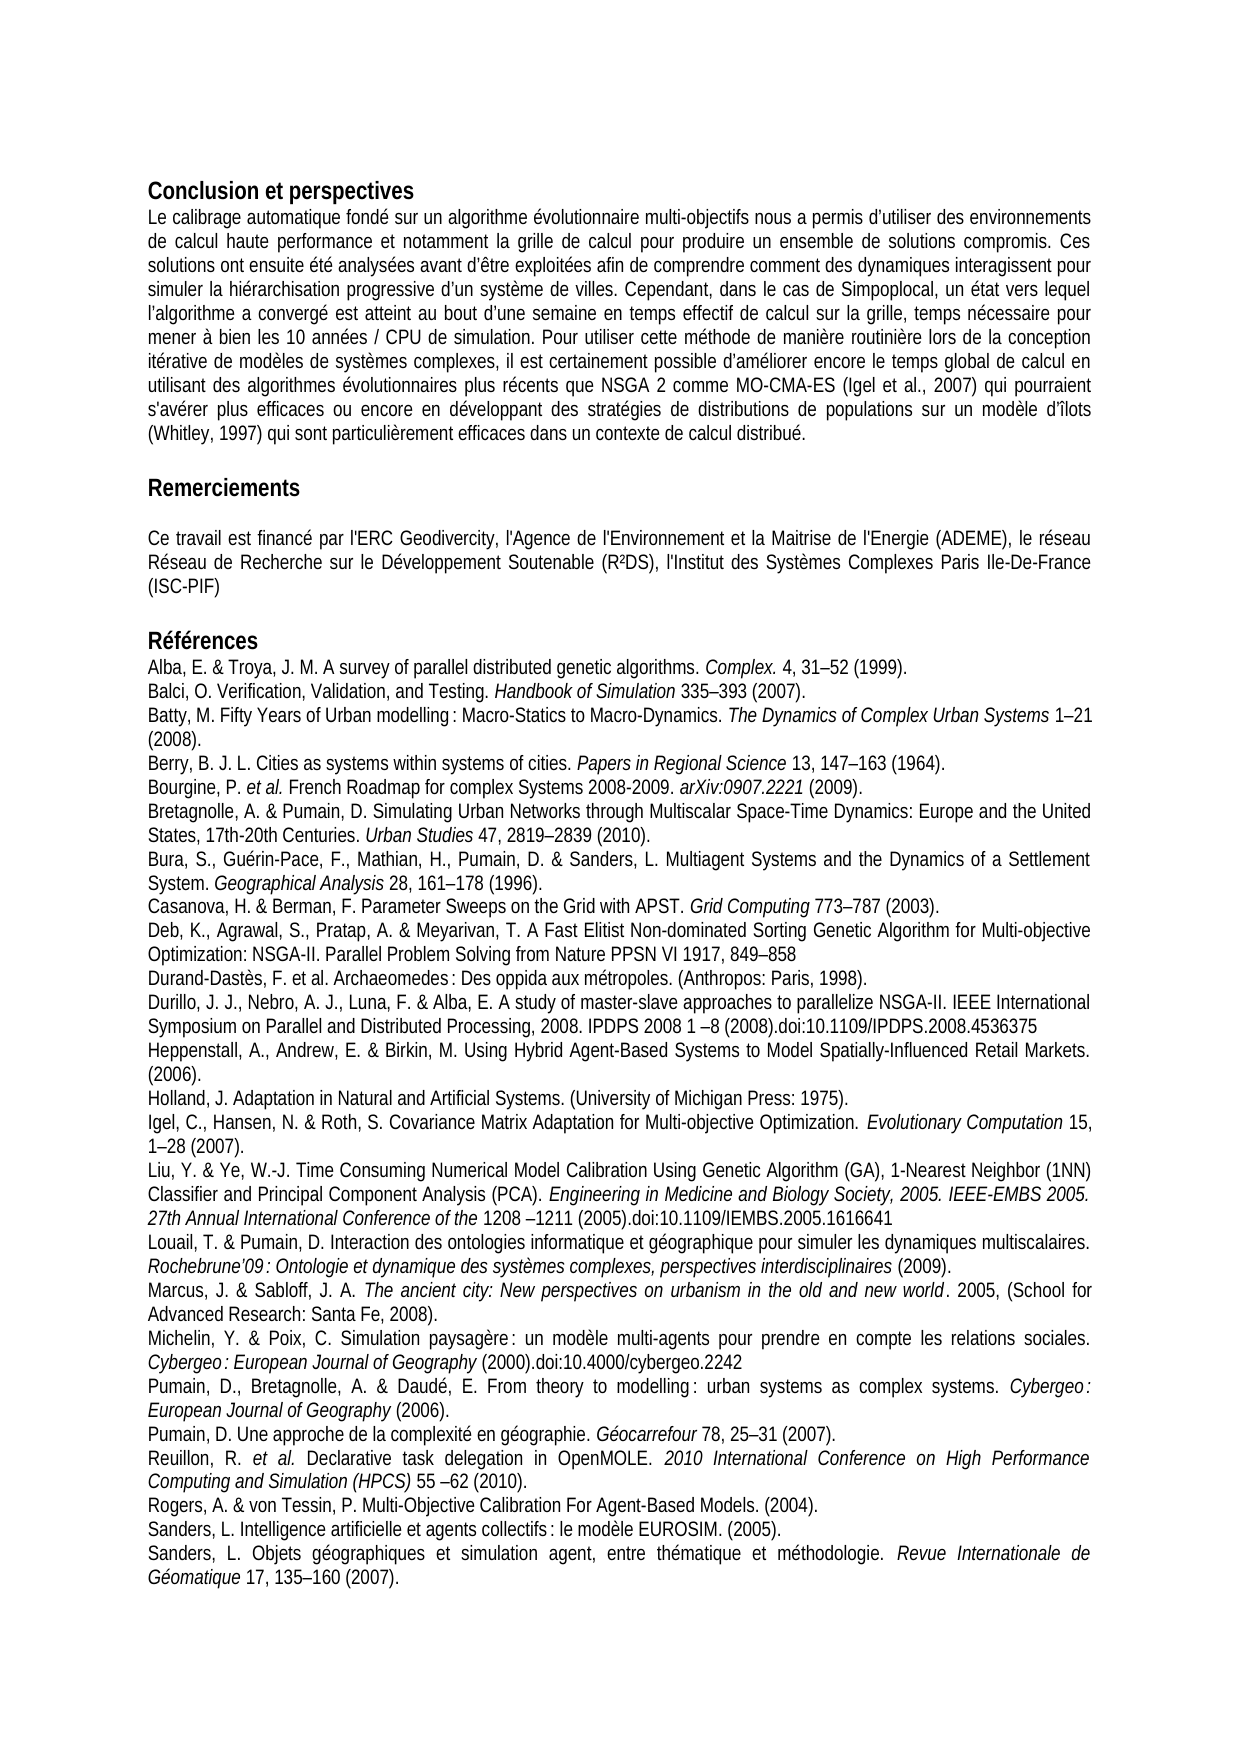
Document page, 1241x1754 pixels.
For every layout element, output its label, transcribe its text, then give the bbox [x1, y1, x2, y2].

text Sanders, L. Intelligence artificielle et agents collectifs : le modèle EUROSIM. (2005). [148, 1517, 1093, 1541]
text Remerciements [148, 473, 1093, 502]
text Durillo, J. J., Nebro, A. J., Luna, F. & Alba, E. A study of master-slave approaches to parallelize NSGA-II. IEEE International Symposium on Parallel and Distributed Processing, 2008. IPDPS 2008 1 –8 (2008).doi:10.1109/IPDPS.2008.4536375 [148, 990, 1093, 1038]
text Berry, B. J. L. Cities as systems within systems of cities. Papers in Regional Science 13, 147–163 (1964). [148, 751, 1093, 775]
text Holland, J. Adaptation in Natural and Artificial Systems. (University of Michigan Press: 1975). [148, 1086, 1093, 1110]
text Conclusion et perspectives [148, 176, 1093, 205]
text Sanders, L. Objets géographiques et simulation agent, entre thématique et méthodologie. Revue Internationale de Géomatique 17, 135–160 (2007). [148, 1541, 1093, 1589]
text Pumain, D. Une approche de la complexité en géographie. Géocarrefour 78, 25–31 (2007). [148, 1422, 1093, 1446]
text Durand-Dastès, F. et al. Archaeomedes : Des oppida aux métropoles. (Anthropos: Paris, 1998). [148, 966, 1093, 990]
text Alba, E. & Troya, J. M. A survey of parallel distributed genetic algorithms. Complex. 4, 31–52 (1999). [148, 655, 1093, 679]
text Igel, C., Hansen, N. & Roth, S. Covariance Matrix Adaptation for Multi-objective Optimization. Evolutionary Computation 15, 1–28 (2007). [148, 1110, 1093, 1158]
text Reuillon, R. et al. Declarative task delegation in OpenMOLE. 2010 International Conference on High Performance Computing and Simulation (HPCS) 55 –62 (2010). [148, 1446, 1093, 1493]
text Bretagnolle, A. & Pumain, D. Simulating Urban Networks through Multiscalar Space-Time Dynamics: Europe and the United States, 17th-20th Centuries. Urban Studies 47, 2819–2839 (2010). [148, 799, 1093, 847]
text Casanova, H. & Berman, F. Parameter Sweeps on the Grid with APST. Grid Computing 773–787 (2003). [148, 894, 1093, 918]
text Louail, T. & Pumain, D. Interaction des ontologies informatique et géographique pour simuler les dynamiques multiscalaires. Rochebrune’09 : Ontologie et dynamique des systèmes complexes, perspectives interdisciplinaires (2009). [148, 1230, 1093, 1278]
text Batty, M. Fifty Years of Urban modelling : Macro-Statics to Macro-Dynamics. The Dynamics of Complex Urban Systems 1–21 (2008). [148, 703, 1093, 751]
text Bourgine, P. et al. French Roadmap for complex Systems 2008-2009. arXiv:0907.2221 (2009). [148, 775, 1093, 799]
text Pumain, D., Bretagnolle, A. & Daudé, E. From theory to modelling : urban systems as complex systems. Cybergeo : European Journal of Geography (2006). [148, 1374, 1093, 1422]
text Références [148, 626, 1093, 655]
text Le calibrage automatique fondé sur un algorithme évolutionnaire multi-objectifs nous a permis d’utiliser des environnements de calcul haute performance et notamment la grille de calcul pour produire un ensemble de solutions compromis. Ces solutions ont ensuite été analysées avant d’être exploitées afin de comprendre comment des dynamiques interagissent pour simuler la hiérarchisation progressive d’un système de villes. Cependant, dans le cas de Simpoplocal, un état vers lequel l’algorithme a convergé est atteint au bout d’une semaine en temps effectif de calcul sur la grille, temps nécessaire pour mener à bien les 10 années / CPU de simulation. Pour utiliser cette méthode de manière routinière lors de la conception itérative de modèles de systèmes complexes, il est certainement possible d’améliorer encore le temps global de calcul en utilisant des algorithmes évolutionnaires plus récents que NSGA 2 comme MO-CMA-ES (Igel et al., 2007) qui pourraient s'avérer plus efficaces ou encore en développant des stratégies de distributions de populations sur un modèle d’îlots (Whitley, 1997) qui sont particulièrement efficaces dans un contexte de calcul distribué. [148, 205, 1093, 444]
text Ce travail est financé par l'ERC Geodivercity, l'Agence de l'Environnement et la Maitrise de l'Energie (ADEME), le réseau Réseau de Recherche sur le Développement Soutenable (R²DS), l'Institut des Systèmes Complexes Paris Ile-De-France (ISC-PIF) [148, 526, 1093, 598]
text Rogers, A. & von Tessin, P. Multi-Objective Calibration For Agent-Based Models. (2004). [148, 1493, 1093, 1517]
text Bura, S., Guérin-Pace, F., Mathian, H., Pumain, D. & Sanders, L. Multiagent Systems and the Dynamics of a Settlement System. Geographical Analysis 28, 161–178 (1996). [148, 847, 1093, 894]
text Marcus, J. & Sabloff, J. A. The ancient city: New perspectives on urbanism in the old and new world. 2005, (School for Advanced Research: Santa Fe, 2008). [148, 1278, 1093, 1326]
text Liu, Y. & Ye, W.-J. Time Consuming Numerical Model Calibration Using Genetic Algorithm (GA), 1-Nearest Neighbor (1NN) Classifier and Principal Component Analysis (PCA). Engineering in Medicine and Biology Society, 2005. IEEE-EMBS 2005. 27th Annual International Conference of the 1208 –1211 (2005).doi:10.1109/IEMBS.2005.1616641 [148, 1158, 1093, 1230]
text Michelin, Y. & Poix, C. Simulation paysagère : un modèle multi-agents pour prendre en compte les relations sociales. Cybergeo : European Journal of Geography (2000).doi:10.4000/cybergeo.2242 [148, 1326, 1093, 1374]
text Heppenstall, A., Andrew, E. & Birkin, M. Using Hybrid Agent-Based Systems to Model Spatially-Influenced Retail Markets. (2006). [148, 1038, 1093, 1086]
text Balci, O. Verification, Validation, and Testing. Handbook of Simulation 335–393 (2007). [148, 679, 1093, 703]
text Deb, K., Agrawal, S., Pratap, A. & Meyarivan, T. A Fast Elitist Non-dominated Sorting Genetic Algorithm for Multi-objective Optimization: NSGA-II. Parallel Problem Solving from Nature PPSN VI 1917, 849–858 [148, 918, 1093, 966]
